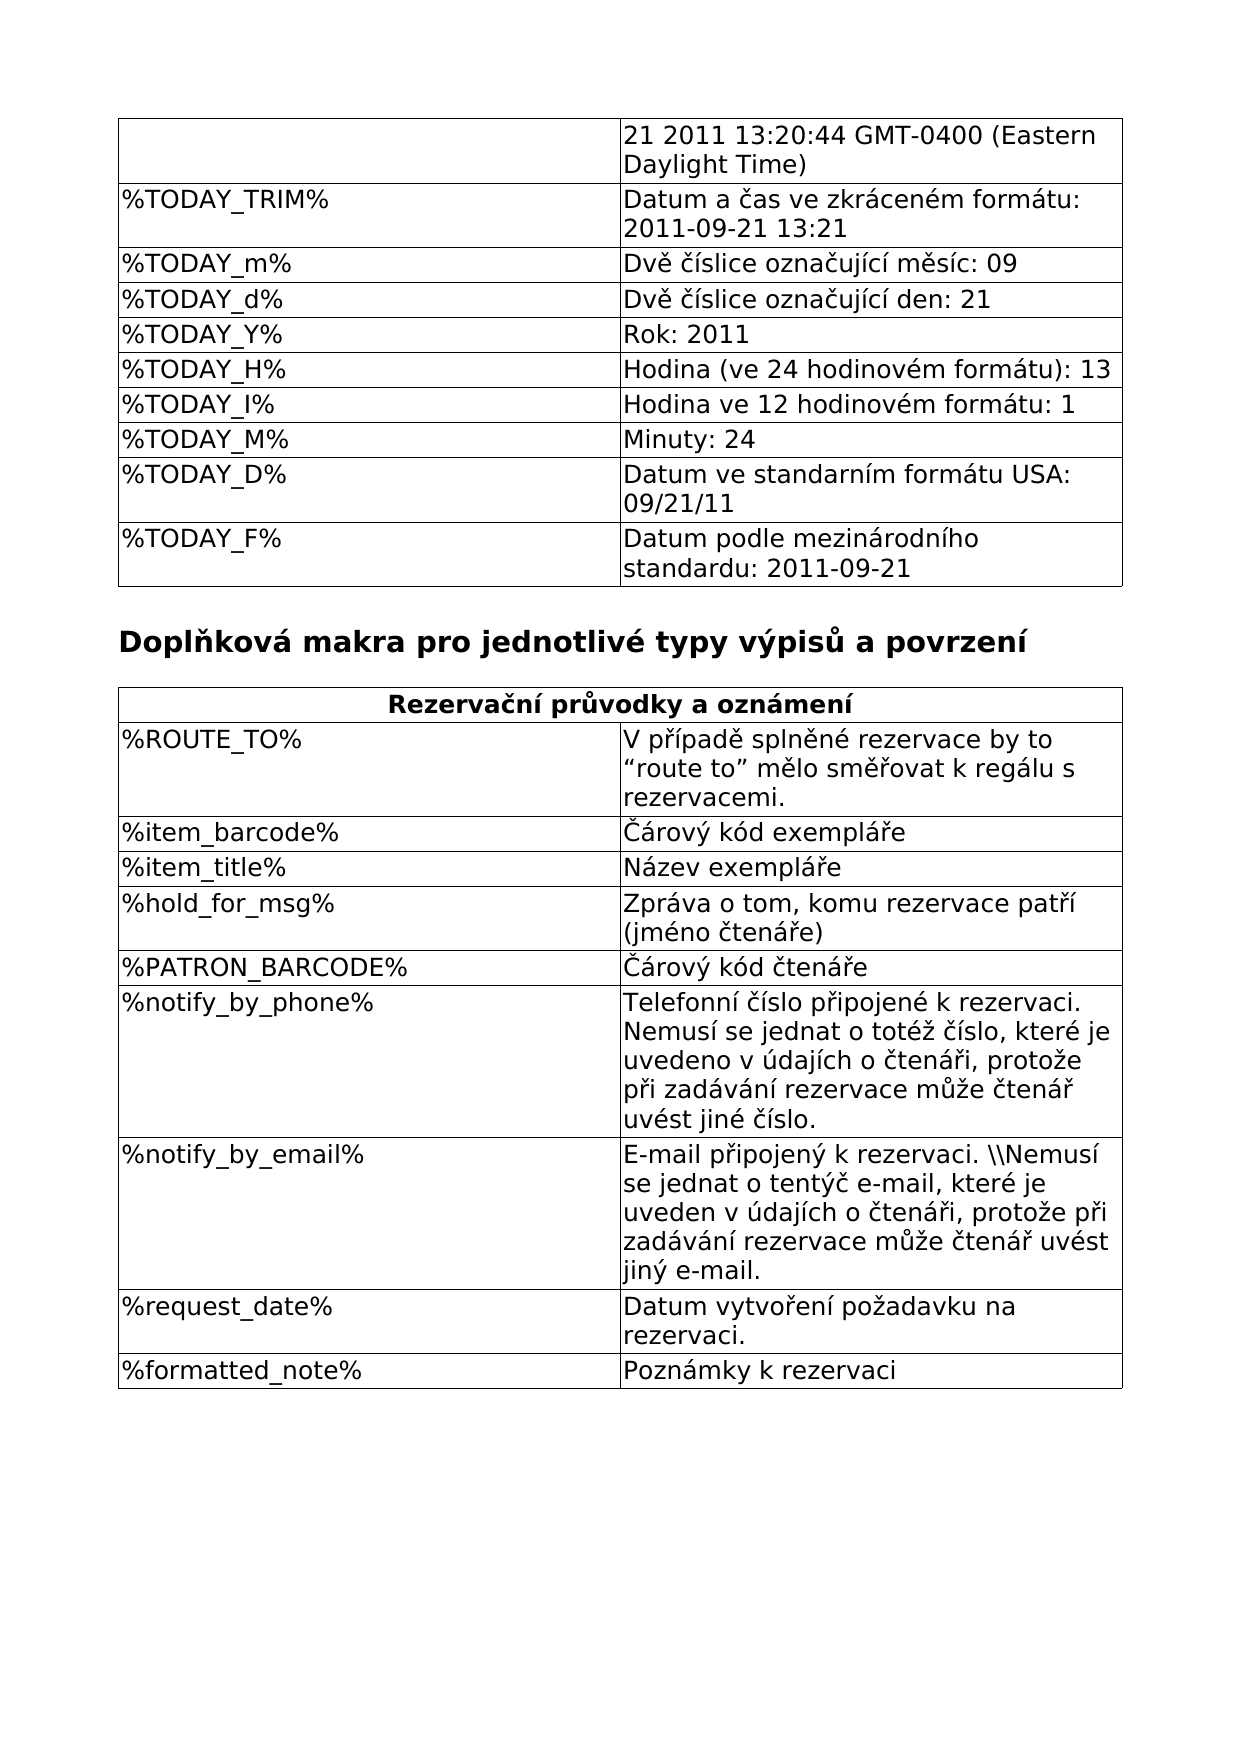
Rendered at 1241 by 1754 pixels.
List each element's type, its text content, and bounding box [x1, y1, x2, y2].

table_cell %TODAY_F% [119, 523, 620, 586]
table_cell %TODAY_H% [119, 353, 620, 387]
table_cell Dvě číslice označující měsíc: 09 [621, 248, 1122, 282]
table_cell E-mail připojený k rezervaci. \\Nemusí se jednat o tentýč e-mail, které je uveden v údajích o čtenáři, protože při zadávání rezervace může čtenář uvést jiný e-mail. [621, 1138, 1122, 1289]
table_cell Hodina (ve 24 hodinovém formátu): 13 [621, 353, 1122, 387]
table_cell %TODAY_I% [119, 388, 620, 422]
table_cell Rok: 2011 [621, 318, 1122, 352]
table_cell %item_title% [119, 852, 620, 886]
table_cell V případě splněné rezervace by to “route to” mělo směřovat k regálu s rezervacemi. [621, 723, 1122, 816]
table_cell Minuty: 24 [621, 423, 1122, 457]
table_cell Poznámky k rezervaci [621, 1354, 1122, 1388]
table_cell %TODAY_M% [119, 423, 620, 457]
table_cell [119, 119, 620, 182]
table_cell Název exempláře [621, 852, 1122, 886]
table_cell Datum podle mezinárodního standardu: 2011-09-21 [621, 523, 1122, 586]
table_cell %ROUTE_TO% [119, 723, 620, 816]
table_cell %TODAY_m% [119, 248, 620, 282]
table_cell Datum a čas ve zkráceném formátu: 2011-09-21 13:21 [621, 184, 1122, 247]
subtitle Doplňková makra pro jednotlivé typy výpisů a povrzení [118, 626, 1122, 660]
table_cell %request_date% [119, 1290, 620, 1353]
table_cell Čárový kód exempláře [621, 817, 1122, 851]
table_cell %PATRON_BARCODE% [119, 951, 620, 985]
table_cell Dvě číslice označující den: 21 [621, 283, 1122, 317]
table_cell %notify_by_phone% [119, 986, 620, 1137]
table_cell %TODAY_TRIM% [119, 184, 620, 247]
table_cell %formatted_note% [119, 1354, 620, 1388]
table_cell Hodina ve 12 hodinovém formátu: 1 [621, 388, 1122, 422]
table_cell %notify_by_email% [119, 1138, 620, 1289]
table_header Rezervační průvodky a oznámení [119, 688, 1122, 722]
table_cell 21 2011 13:20:44 GMT-0400 (Eastern Daylight Time) [621, 119, 1122, 182]
table_cell Telefonní číslo připojené k rezervaci. Nemusí se jednat o totéž číslo, které je uvedeno v údajích o čtenáři, protože při zadávání rezervace může čtenář uvést jiné číslo. [621, 986, 1122, 1137]
table_cell Čárový kód čtenáře [621, 951, 1122, 985]
table_cell %TODAY_d% [119, 283, 620, 317]
table_cell Datum ve standarním formátu USA: 09/21/11 [621, 458, 1122, 522]
table_cell %item_barcode% [119, 817, 620, 851]
table_cell %TODAY_D% [119, 458, 620, 522]
table_cell Zpráva o tom, komu rezervace patří (jméno čtenáře) [621, 887, 1122, 950]
table_cell %hold_for_msg% [119, 887, 620, 950]
table_cell Datum vytvoření požadavku na rezervaci. [621, 1290, 1122, 1353]
table_cell %TODAY_Y% [119, 318, 620, 352]
